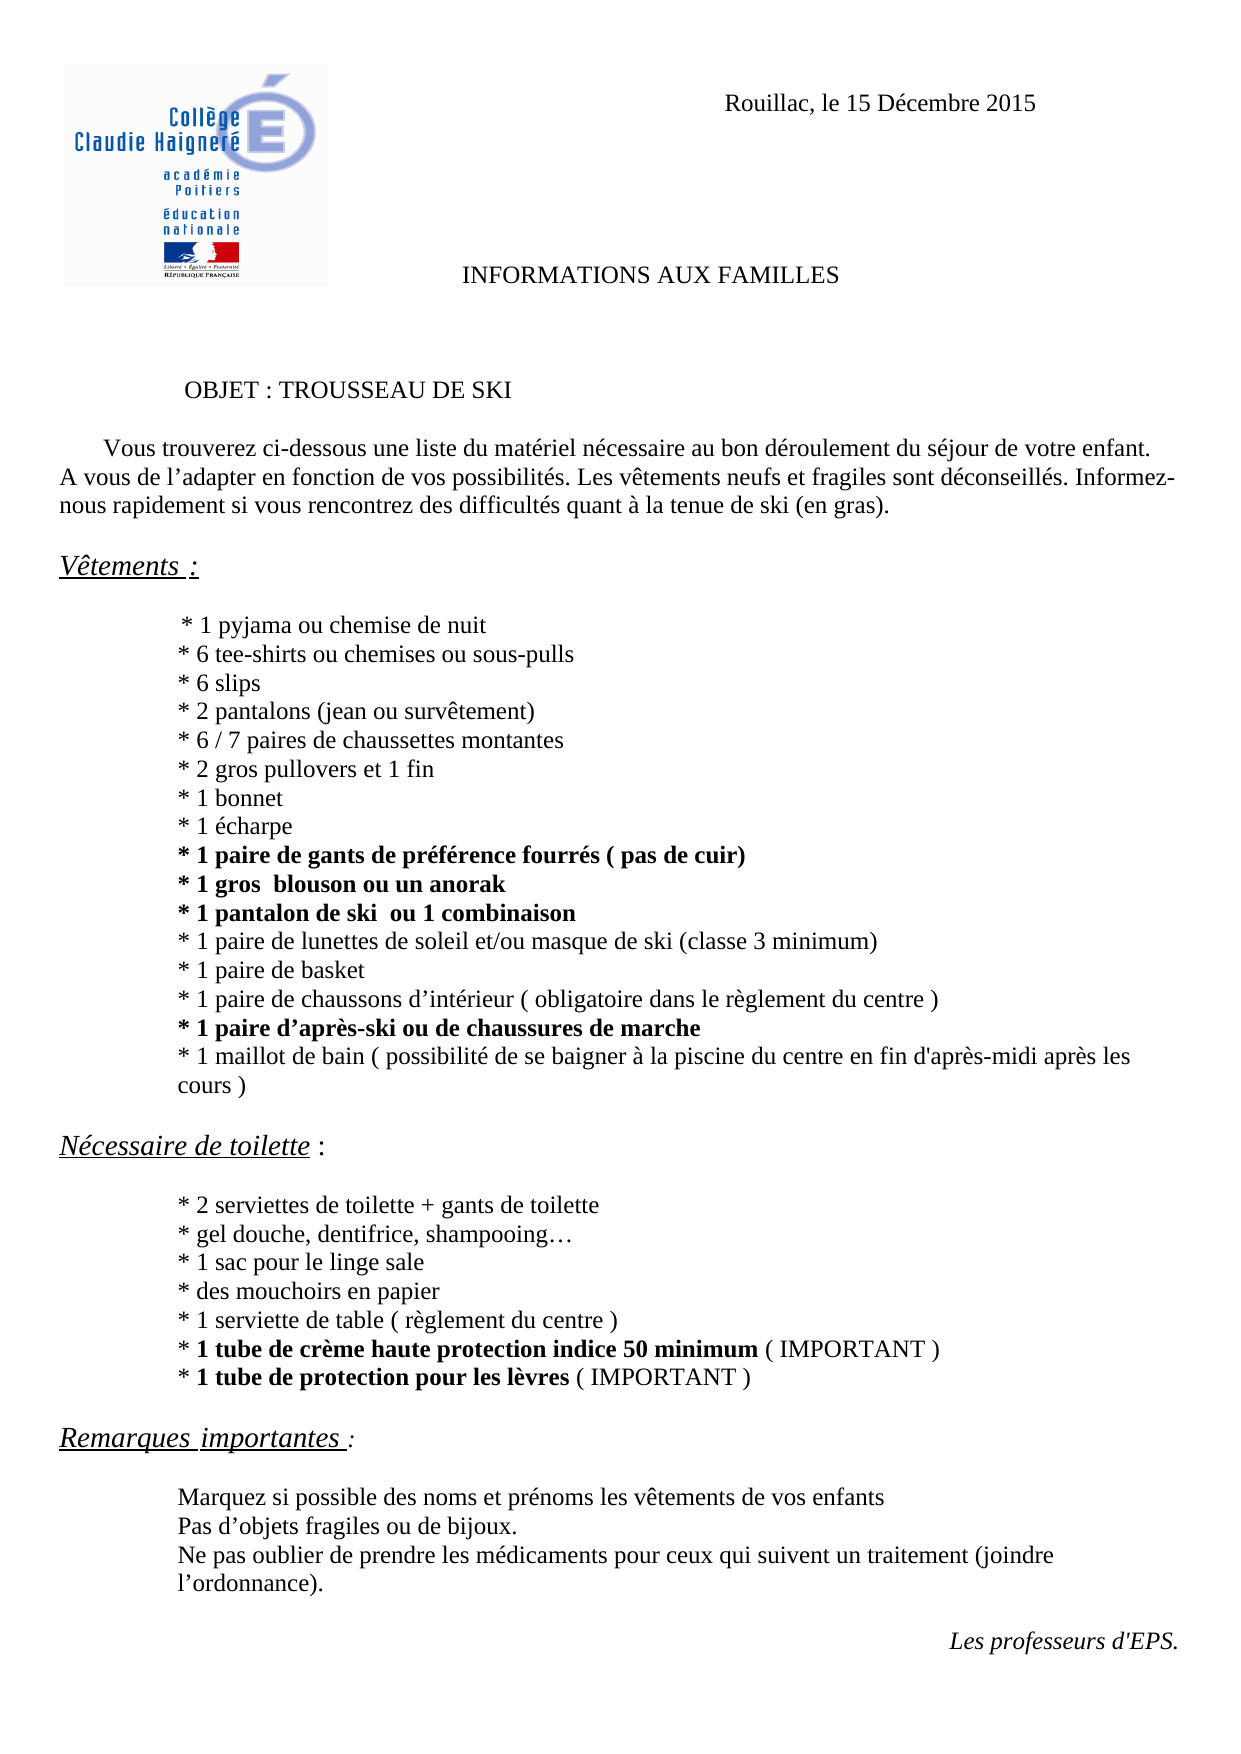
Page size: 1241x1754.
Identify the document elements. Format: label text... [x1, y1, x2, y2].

text * 1 serviette de table ( règlement du centre ) [59, 1305, 1181, 1334]
text * 1 bonnet [118, 783, 1181, 811]
text * 1 pantalon de ski ou 1 combinaison [118, 898, 1181, 926]
text * 1 paire de basket [118, 955, 1181, 984]
text * 1 écharpe [118, 811, 1181, 840]
text * 1 paire de gants de préférence fourrés ( pas de cuir) [118, 840, 1181, 869]
text Vêtements : [59, 548, 1181, 581]
text * 2 gros pullovers et 1 fin [118, 754, 1181, 783]
text * 6 tee-shirts ou chemises ou sous-pulls [118, 639, 1181, 668]
text * 1 paire d’après-ski ou de chaussures de marche [118, 1013, 1181, 1041]
text Les professeurs d'EPS. [59, 1626, 1181, 1655]
text Rouillac, le 15 Décembre 2015 [331, 88, 1181, 117]
text Remarques importantes : [59, 1420, 1181, 1453]
text Pas d’objets fragiles ou de bijoux. [59, 1511, 1181, 1540]
text * 1 paire de chaussons d’intérieur ( obligatoire dans le règlement du centre ) [118, 984, 1181, 1013]
text * des mouchoirs en papier [59, 1276, 1181, 1305]
text A vous de l’adapter en fonction de vos possibilités. Les vêtements neufs et fragiles sont déconseillés. Informez-nous rapidement si vous rencontrez des difficultés quant à la tenue de ski (en gras). [59, 462, 1181, 519]
text OBJET : TROUSSEAU DE SKI [59, 375, 1181, 404]
text * 1 paire de lunettes de soleil et/ou masque de ski (classe 3 minimum) [118, 926, 1181, 955]
text * 1 maillot de bain ( possibilité de se baigner à la piscine du centre en fin d'après-midi après les cours ) [118, 1041, 1181, 1099]
text * 2 serviettes de toilette + gants de toilette [59, 1190, 1181, 1219]
text Vous trouverez ci-dessous une liste du matériel nécessaire au bon déroulement du séjour de votre enfant. [59, 433, 1181, 462]
text * 1 tube de crème haute protection indice 50 minimum ( IMPORTANT ) [59, 1334, 1181, 1362]
text * 1 gros blouson ou un anorak [118, 869, 1181, 898]
text Marquez si possible des noms et prénoms les vêtements de vos enfants [59, 1482, 1181, 1511]
text * 1 sac pour le linge sale [59, 1247, 1181, 1276]
text INFORMATIONS AUX FAMILLES [331, 260, 1181, 289]
text * gel douche, dentifrice, shampooing… [59, 1219, 1181, 1247]
text * 6 / 7 paires de chaussettes montantes [118, 725, 1181, 754]
text * 1 tube de protection pour les lèvres ( IMPORTANT ) [59, 1362, 1181, 1391]
text * 2 pantalons (jean ou survêtement) [118, 696, 1181, 725]
text Nécessaire de toilette : [59, 1128, 1181, 1161]
text * 1 pyjama ou chemise de nuit [118, 610, 1181, 639]
text Ne pas oublier de prendre les médicaments pour ceux qui suivent un traitement (joindre l’ordonnance). [59, 1540, 1181, 1597]
text * 6 slips [118, 668, 1181, 696]
